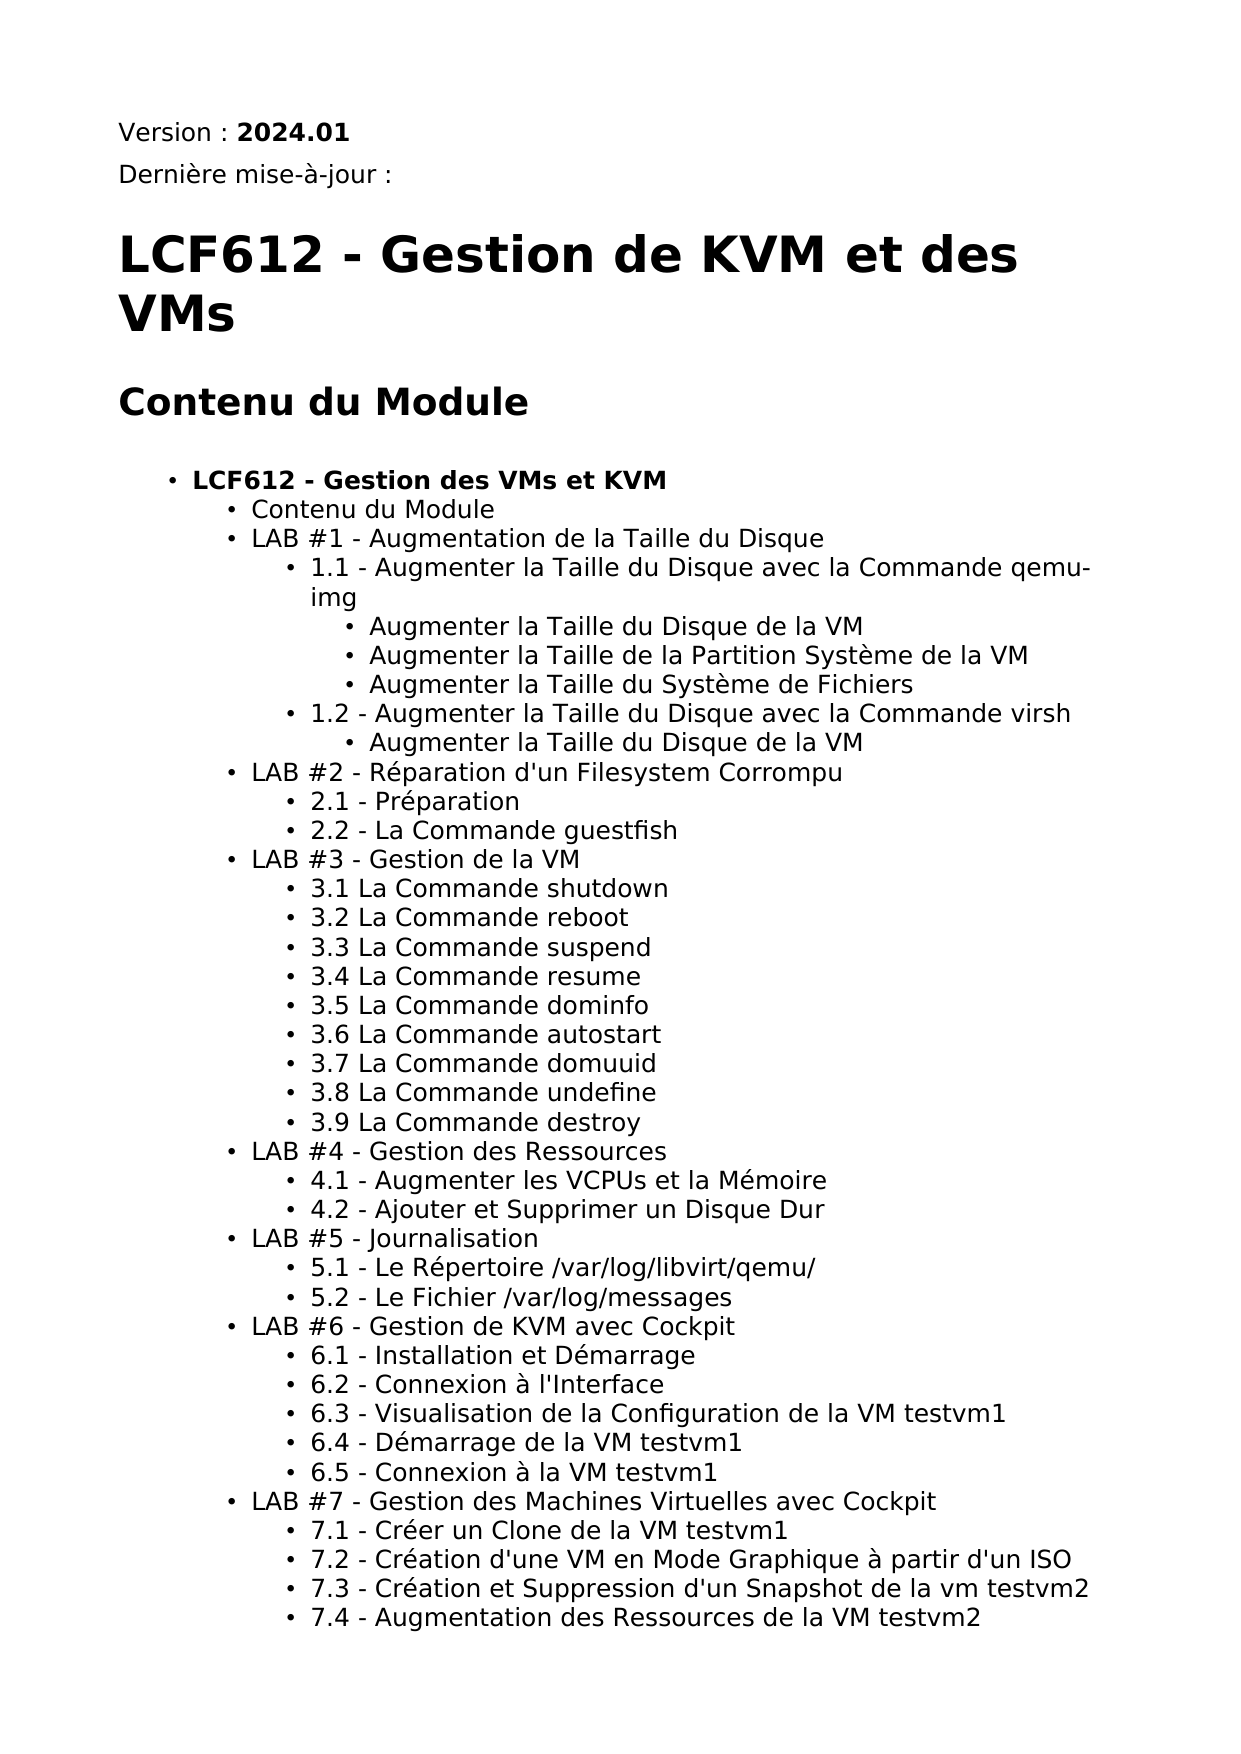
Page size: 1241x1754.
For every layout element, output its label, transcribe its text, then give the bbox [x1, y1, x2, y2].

list 4.2 - Ajouter et Supprimer un Disque Dur [295, 1195, 1122, 1224]
list 3.6 La Commande autostart [295, 1020, 1122, 1049]
list 4.1 - Augmenter les VCPUs et la Mémoire [295, 1166, 1122, 1195]
list 3.3 La Commande suspend [295, 933, 1122, 962]
list LAB #4 - Gestion des Ressources [236, 1137, 1122, 1166]
list 1.1 - Augmenter la Taille du Disque avec la Commande qemu-img [295, 553, 1122, 612]
list 3.2 La Commande reboot [295, 903, 1122, 933]
list Augmenter la Taille du Système de Fichiers [354, 670, 1122, 699]
list 1.2 - Augmenter la Taille du Disque avec la Commande virsh [295, 699, 1122, 728]
list 3.8 La Commande undefine [295, 1078, 1122, 1108]
list 6.4 - Démarrage de la VM testvm1 [295, 1428, 1122, 1458]
list 3.9 La Commande destroy [295, 1108, 1122, 1137]
list Contenu du Module [236, 495, 1122, 524]
list 7.1 - Créer un Clone de la VM testvm1 [295, 1516, 1122, 1545]
list 6.5 - Connexion à la VM testvm1 [295, 1458, 1122, 1487]
list Augmenter la Taille du Disque de la VM [354, 612, 1122, 641]
list Augmenter la Taille de la Partition Système de la VM [354, 641, 1122, 670]
list 7.2 - Création d'une VM en Mode Graphique à partir d'un ISO [295, 1545, 1122, 1574]
list LAB #2 - Réparation d'un Filesystem Corrompu [236, 758, 1122, 787]
list LCF612 - Gestion des VMs et KVM [177, 466, 1122, 495]
subtitle LCF612 - Gestion de KVM et des VMs [118, 226, 1122, 343]
list 6.2 - Connexion à l'Interface [295, 1370, 1122, 1399]
list LAB #1 - Augmentation de la Taille du Disque [236, 524, 1122, 553]
list 5.2 - Le Fichier /var/log/messages [295, 1283, 1122, 1312]
subtitle Contenu du Module [118, 380, 1122, 424]
text Dernière mise-à-jour : [118, 160, 1122, 189]
list 3.7 La Commande domuuid [295, 1049, 1122, 1078]
list 6.3 - Visualisation de la Configuration de la VM testvm1 [295, 1399, 1122, 1428]
list Augmenter la Taille du Disque de la VM [354, 728, 1122, 758]
list 7.4 - Augmentation des Ressources de la VM testvm2 [295, 1603, 1122, 1633]
list LAB #3 - Gestion de la VM [236, 845, 1122, 874]
list 5.1 - Le Répertoire /var/log/libvirt/qemu/ [295, 1253, 1122, 1283]
list 3.1 La Commande shutdown [295, 874, 1122, 903]
list LAB #7 - Gestion des Machines Virtuelles avec Cockpit [236, 1487, 1122, 1516]
list LAB #5 - Journalisation [236, 1224, 1122, 1253]
list 2.1 - Préparation [295, 787, 1122, 816]
list 7.3 - Création et Suppression d'un Snapshot de la vm testvm2 [295, 1574, 1122, 1603]
list 3.4 La Commande resume [295, 962, 1122, 991]
text Version : 2024.01 [118, 118, 1122, 147]
list 6.1 - Installation et Démarrage [295, 1341, 1122, 1370]
list 3.5 La Commande dominfo [295, 991, 1122, 1020]
list LAB #6 - Gestion de KVM avec Cockpit [236, 1312, 1122, 1341]
list 2.2 - La Commande guestfish [295, 816, 1122, 845]
